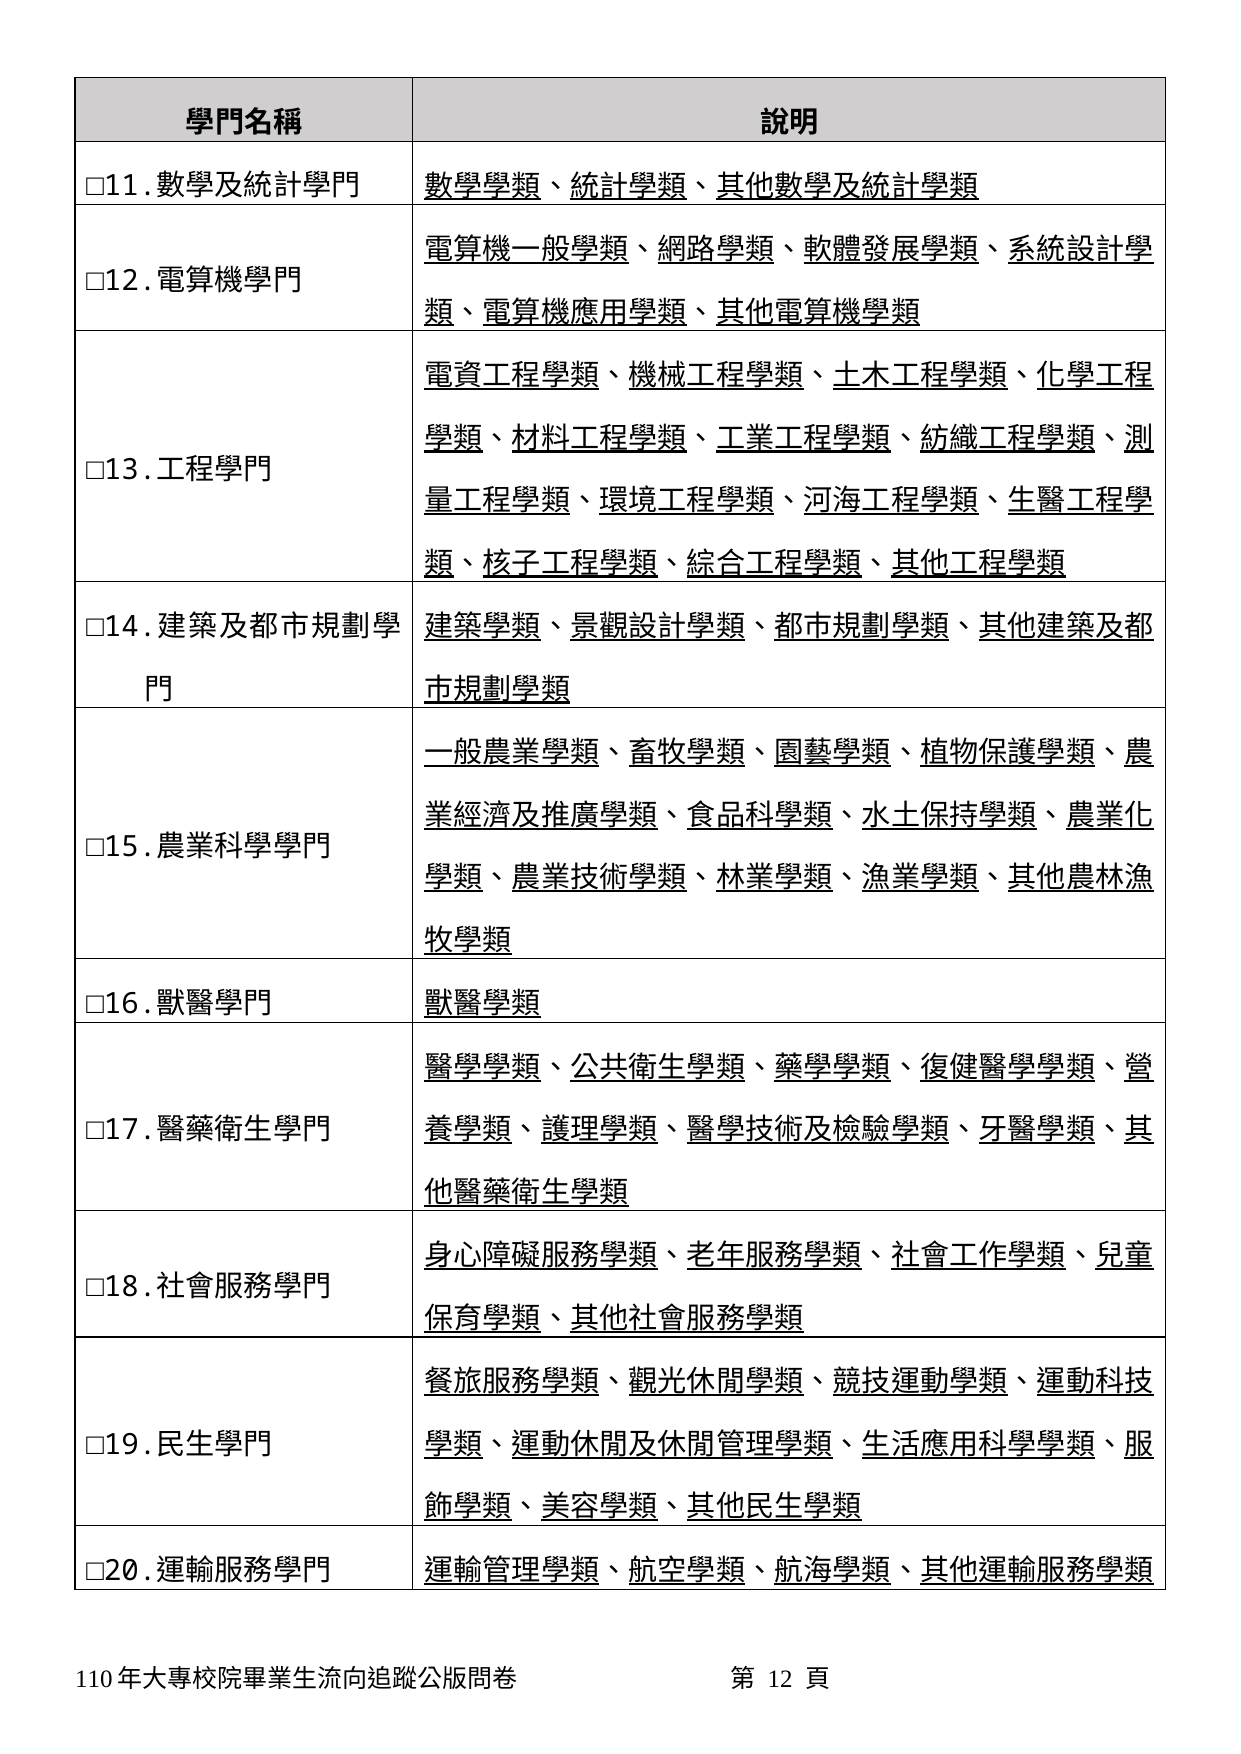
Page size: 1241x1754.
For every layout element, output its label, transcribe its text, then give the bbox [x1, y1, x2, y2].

table_cell 醫學學類、公共衛生學類、藥學學類、復健醫學學類、營養學類、護理學類、醫學技術及檢驗學類、牙醫學類、其他醫藥衛生學類 [413, 1023, 1165, 1210]
table_cell 獸醫學類 [413, 959, 1165, 1022]
table_cell 電算機一般學類、網路學類、軟體發展學類、系統設計學類、電算機應用學類、其他電算機學類 [413, 205, 424, 330]
table_cell □18.社會服務學門 [76, 1211, 412, 1336]
table_cell 一般農業學類、畜牧學類、園藝學類、植物保護學類、農業經濟及推廣學類、食品科學類、水土保持學類、農業化學類、農業技術學類、林業學類、漁業學類、其他農林漁牧學類 [413, 708, 1165, 958]
table_cell □19.民生學門 [76, 1338, 412, 1525]
table_cell □16.獸醫學門 [76, 959, 412, 1022]
table_cell □20.運輸服務學門 [76, 1526, 412, 1588]
table_cell □11.數學及統計學門 [76, 142, 86, 204]
table_cell □11.數學及統計學門 [402, 142, 412, 204]
table_header 說明 [413, 78, 1165, 141]
table_cell 建築學類、景觀設計學類、都巿規劃學類、其他建築及都巿規劃學類 [413, 582, 1165, 707]
table_cell □15.農業科學學門 [76, 708, 412, 958]
table_cell 數學學類、統計學類、其他數學及統計學類 [413, 142, 1165, 204]
table_cell 電算機一般學類、網路學類、軟體發展學類、系統設計學類、電算機應用學類、其他電算機學類 [1154, 205, 1165, 330]
table_cell 身心障礙服務學類、老年服務學類、社會工作學類、兒童保育學類、其他社會服務學類 [413, 1211, 1165, 1336]
table_cell 電資工程學類、機械工程學類、土木工程學類、化學工程學類、材料工程學類、工業工程學類、紡織工程學類、測量工程學類、環境工程學類、河海工程學類、生醫工程學類、核子工程學類、綜合工程學類、其他工程學類 [413, 331, 1165, 581]
table_cell □12.電算機學門 [76, 205, 412, 330]
table_cell □13.工程學門 [76, 331, 412, 581]
table_cell 運輸管理學類、航空學類、航海學類、其他運輸服務學類 [413, 1526, 1165, 1588]
table_cell □17.醫藥衛生學門 [76, 1023, 412, 1210]
table_cell □14.建築及都市規劃學門 [76, 582, 412, 707]
table_header 學門名稱 [76, 78, 412, 141]
table_cell 餐旅服務學類、觀光休閒學類、競技運動學類、運動科技學類、運動休閒及休閒管理學類、生活應用科學學類、服飾學類、美容學類、其他民生學類 [413, 1338, 1165, 1525]
